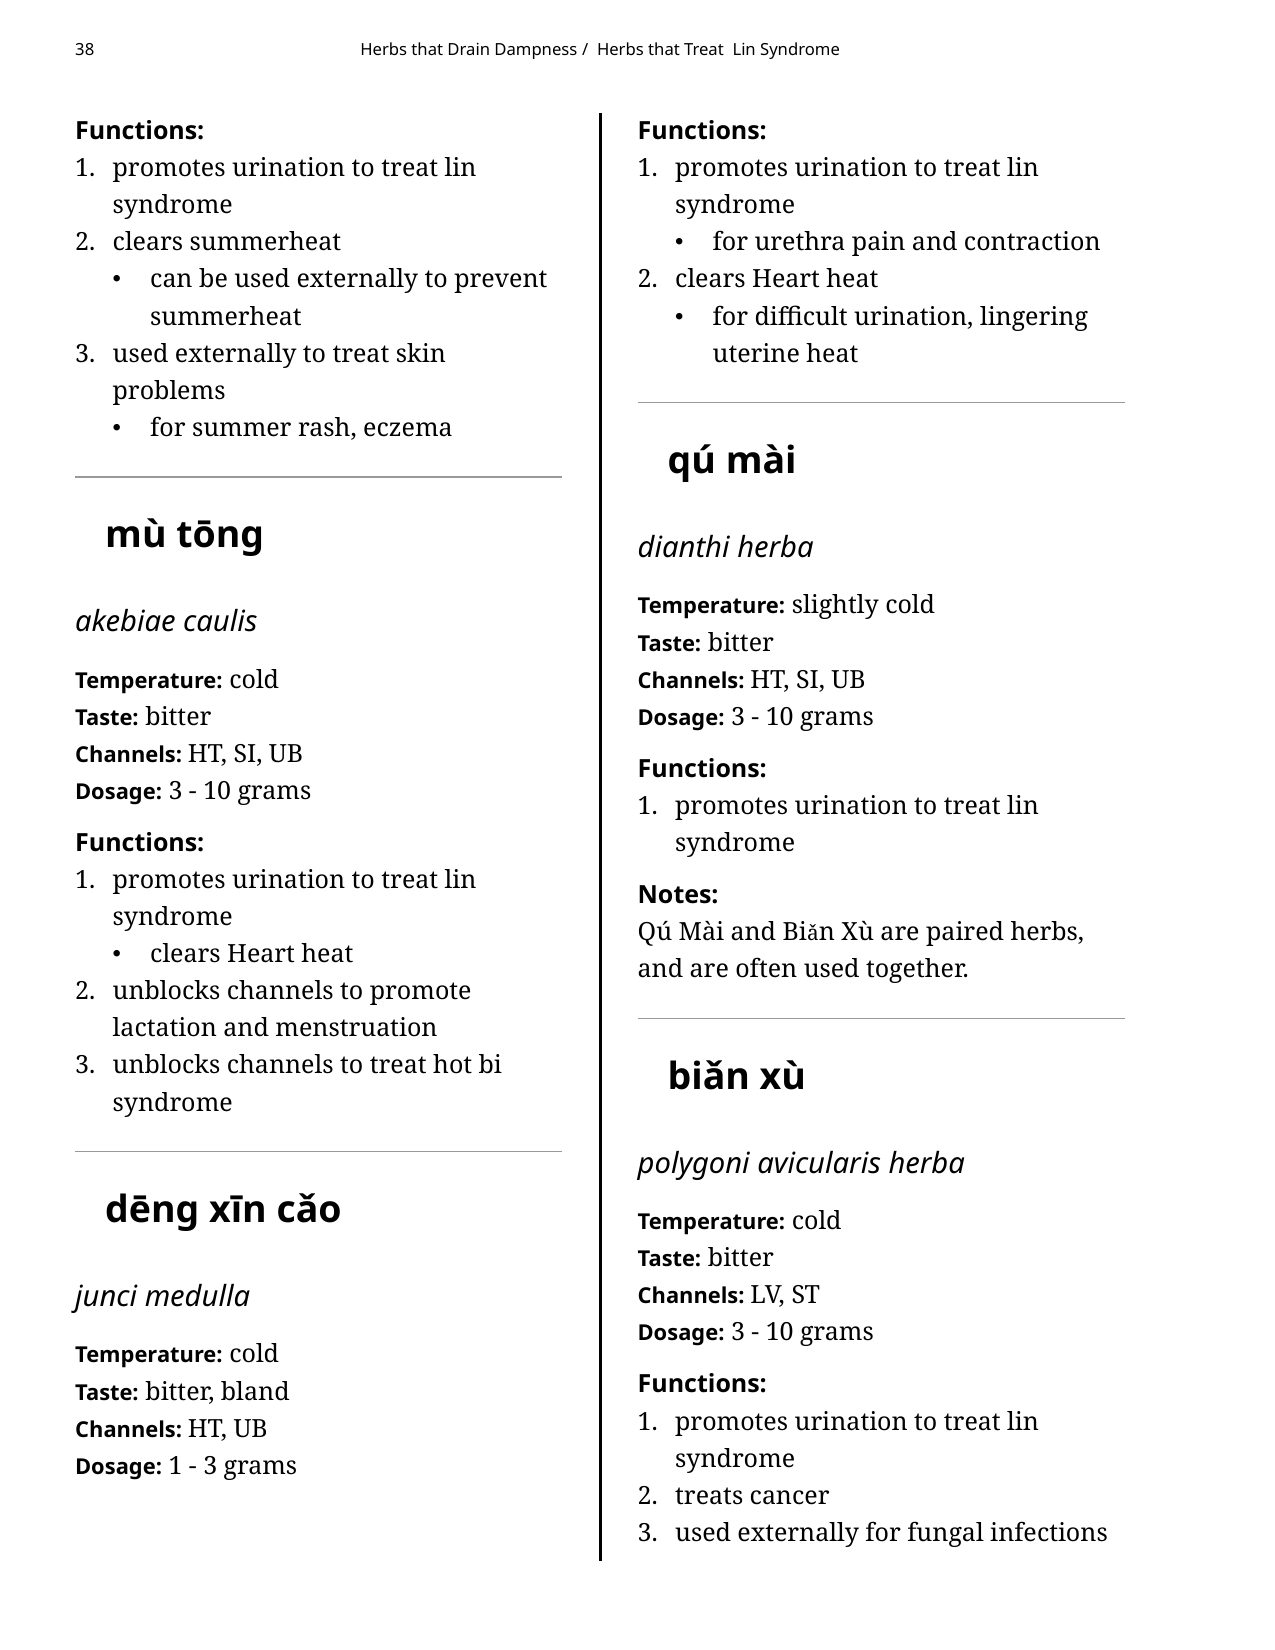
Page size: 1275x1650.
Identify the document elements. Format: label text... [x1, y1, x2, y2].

list promotes urination to treat lin syndrome [637, 1403, 1125, 1474]
list clears Heart heat [637, 261, 1125, 295]
list promotes urination to treat lin syndrome [637, 150, 1125, 221]
list used externally to treat skin problems [75, 335, 562, 406]
text Temperature: cold [75, 661, 562, 695]
text Taste: bitter [75, 698, 562, 732]
list promotes urination to treat lin syndrome [75, 150, 562, 221]
text polygoni avicularis herba [637, 1142, 1125, 1182]
text Dosage: 3 - 10 grams [637, 1314, 1125, 1348]
list used externally for fungal infections [637, 1514, 1125, 1548]
text Channels: HT, SI, UB [637, 661, 1125, 695]
text Taste: bitter, bland [75, 1373, 562, 1407]
list unblocks channels to treat hot bi syndrome [75, 1047, 562, 1118]
text Taste: bitter [637, 624, 1125, 658]
text Channels: HT, UB [75, 1410, 562, 1444]
list for urethra pain and contraction [675, 224, 1125, 258]
subtitle Functions: [75, 113, 562, 147]
text Channels: LV, ST [637, 1277, 1125, 1311]
list promotes urination to treat lin syndrome [637, 787, 1125, 859]
subtitle biǎn xù [637, 1019, 1125, 1130]
list unblocks channels to promote lactation and menstruation [75, 973, 562, 1044]
list clears Heart heat [112, 936, 562, 970]
subtitle Notes: [637, 877, 1125, 911]
list treats cancer [637, 1477, 1125, 1511]
subtitle Functions: [637, 113, 1125, 147]
subtitle Functions: [75, 824, 562, 859]
text Dosage: 3 - 10 grams [637, 698, 1125, 732]
text Temperature: cold [75, 1336, 562, 1370]
text Channels: HT, SI, UB [75, 735, 562, 769]
text Temperature: cold [637, 1203, 1125, 1237]
subtitle mù tōng [75, 478, 562, 588]
subtitle Functions: [637, 1366, 1125, 1400]
subtitle dēng xīn cǎo [75, 1152, 562, 1263]
text Taste: bitter [637, 1240, 1125, 1274]
list can be used externally to prevent summerheat [112, 261, 562, 332]
subtitle Functions: [637, 750, 1125, 784]
text akebiae caulis [75, 601, 562, 640]
text junci medulla [75, 1275, 562, 1315]
text Qú Mài and Biǎn Xù are paired herbs, and are often used together. [637, 914, 1125, 985]
list promotes urination to treat lin syndrome [75, 862, 562, 933]
list for difficult urination, lingering uterine heat [675, 298, 1125, 369]
text Temperature: slightly cold [637, 587, 1125, 621]
text dianthi herba [637, 526, 1125, 566]
list for summer rash, eczema [112, 409, 562, 443]
subtitle qú mài [637, 403, 1125, 514]
text Dosage: 3 - 10 grams [75, 772, 562, 807]
text Dosage: 1 - 3 grams [75, 1447, 562, 1481]
list clears summerheat [75, 224, 562, 258]
